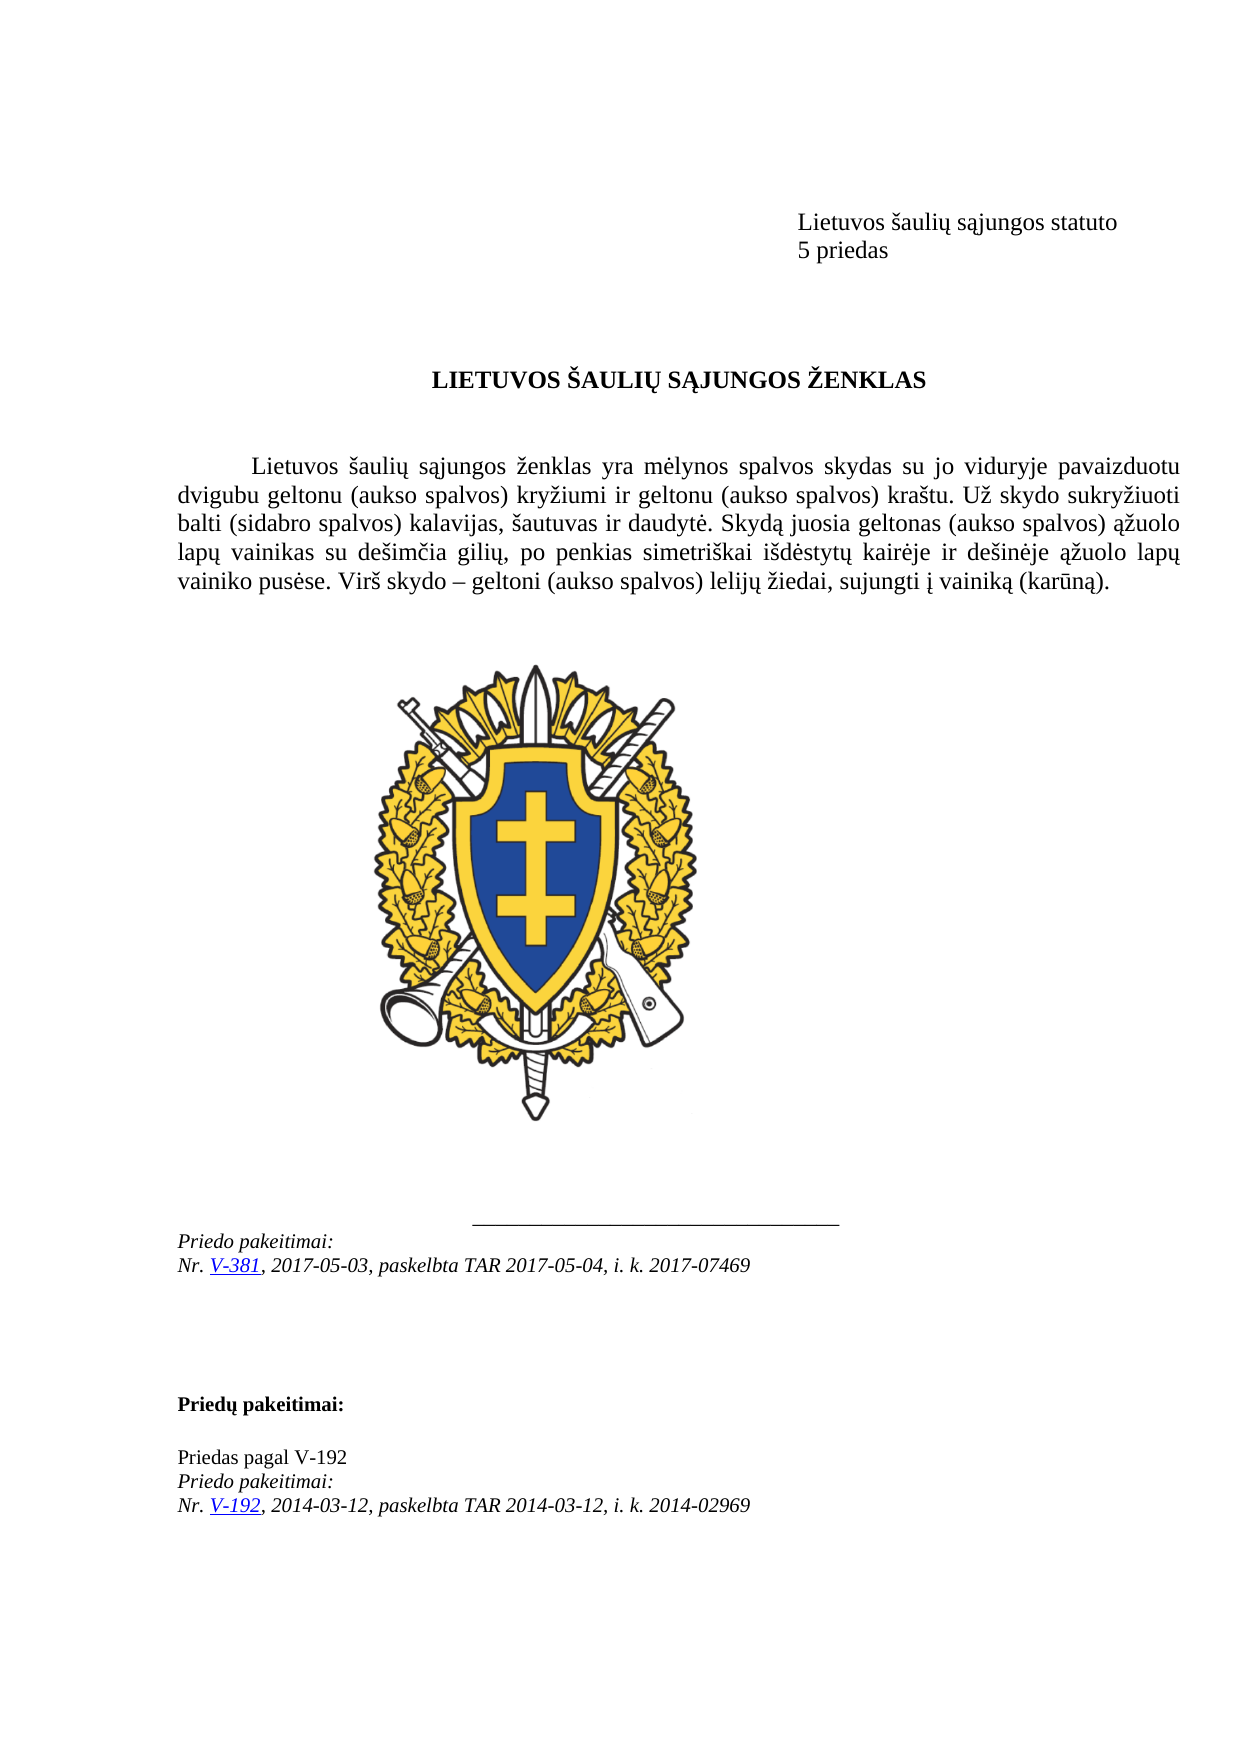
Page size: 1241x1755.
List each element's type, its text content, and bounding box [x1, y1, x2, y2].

text Priedo pakeitimai: [177, 1229, 1181, 1253]
text Nr. V-192, 2014-03-12, paskelbta TAR 2014-03-12, i. k. 2014-02969 [177, 1493, 1181, 1517]
text 5 priedas [797, 235, 1152, 264]
text Priedas pagal V-192 [177, 1445, 1181, 1469]
text ________________________________ [177, 1203, 1181, 1229]
text LIETUVOS ŠAULIŲ SĄJUNGOS ŽENKLAS [177, 365, 1181, 393]
text Lietuvos šaulių sąjungos ženklas yra mėlynos spalvos skydas su jo viduryje pavaizduotu dvigubu geltonu (aukso spalvos) kryžiumi ir geltonu (aukso spalvos) kraštu. Už skydo sukryžiuoti balti (sidabro spalvos) kalavijas, šautuvas ir daudytė. Skydą juosia geltonas (aukso spalvos) ąžuolo lapų vainikas su dešimčia gilių, po penkias simetriškai išdėstytų kairėje ir dešinėje ąžuolo lapų vainiko pusėse. Virš skydo – geltoni (aukso spalvos) lelijų žiedai, sujungti į vainiką (karūną). [177, 451, 1181, 595]
text Priedų pakeitimai: [177, 1392, 1181, 1416]
text Priedo pakeitimai: [177, 1469, 1181, 1493]
text Lietuvos šaulių sąjungos statuto [797, 207, 1152, 235]
text Nr. V-381, 2017-05-03, paskelbta TAR 2017-05-04, i. k. 2017-07469 [177, 1253, 1181, 1277]
